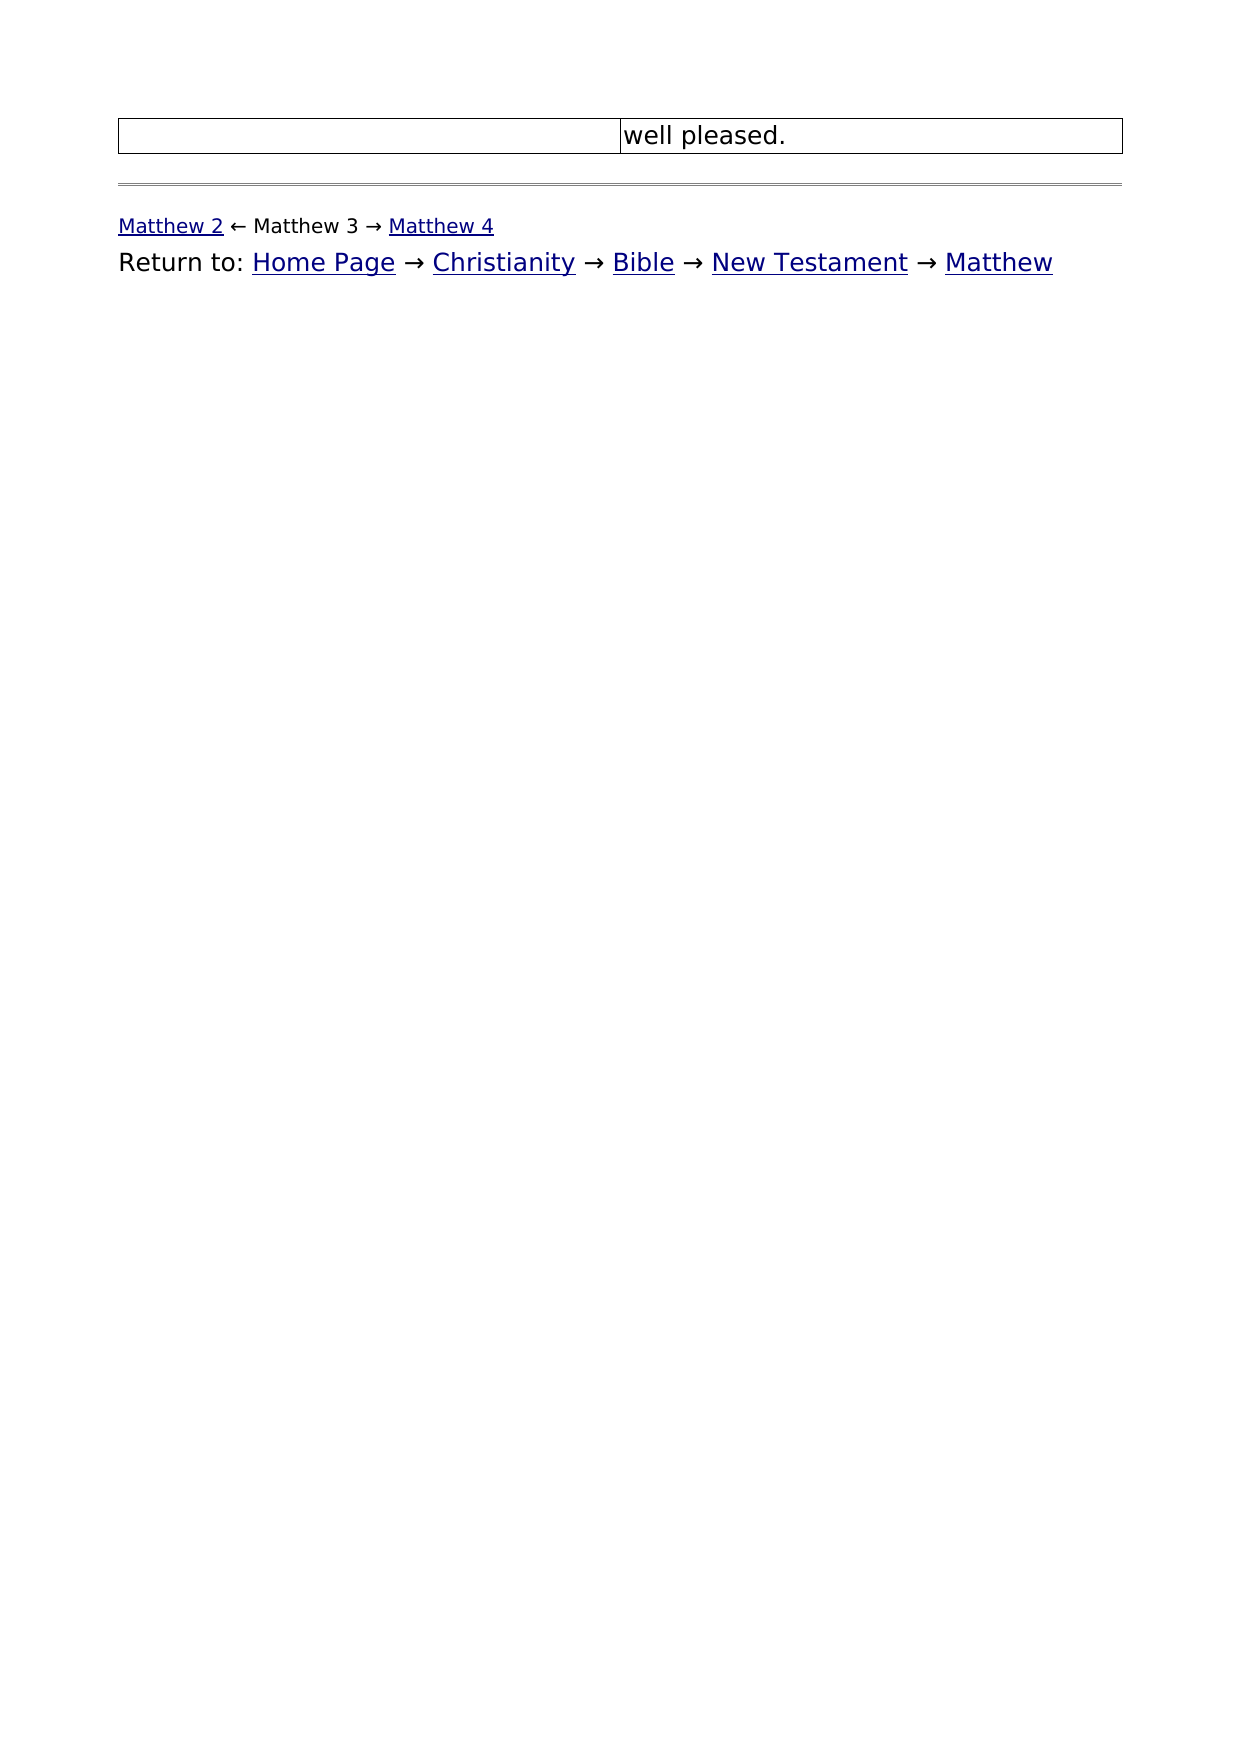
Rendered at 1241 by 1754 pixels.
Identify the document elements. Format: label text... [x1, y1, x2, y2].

text Return to: Home Page → Christianity → Bible → New Testament → Matthew [118, 248, 1122, 278]
table_cell [119, 119, 620, 153]
table_cell well pleased. [621, 119, 1122, 153]
text Matthew 2 ← Matthew 3 → Matthew 4 [118, 214, 1122, 248]
